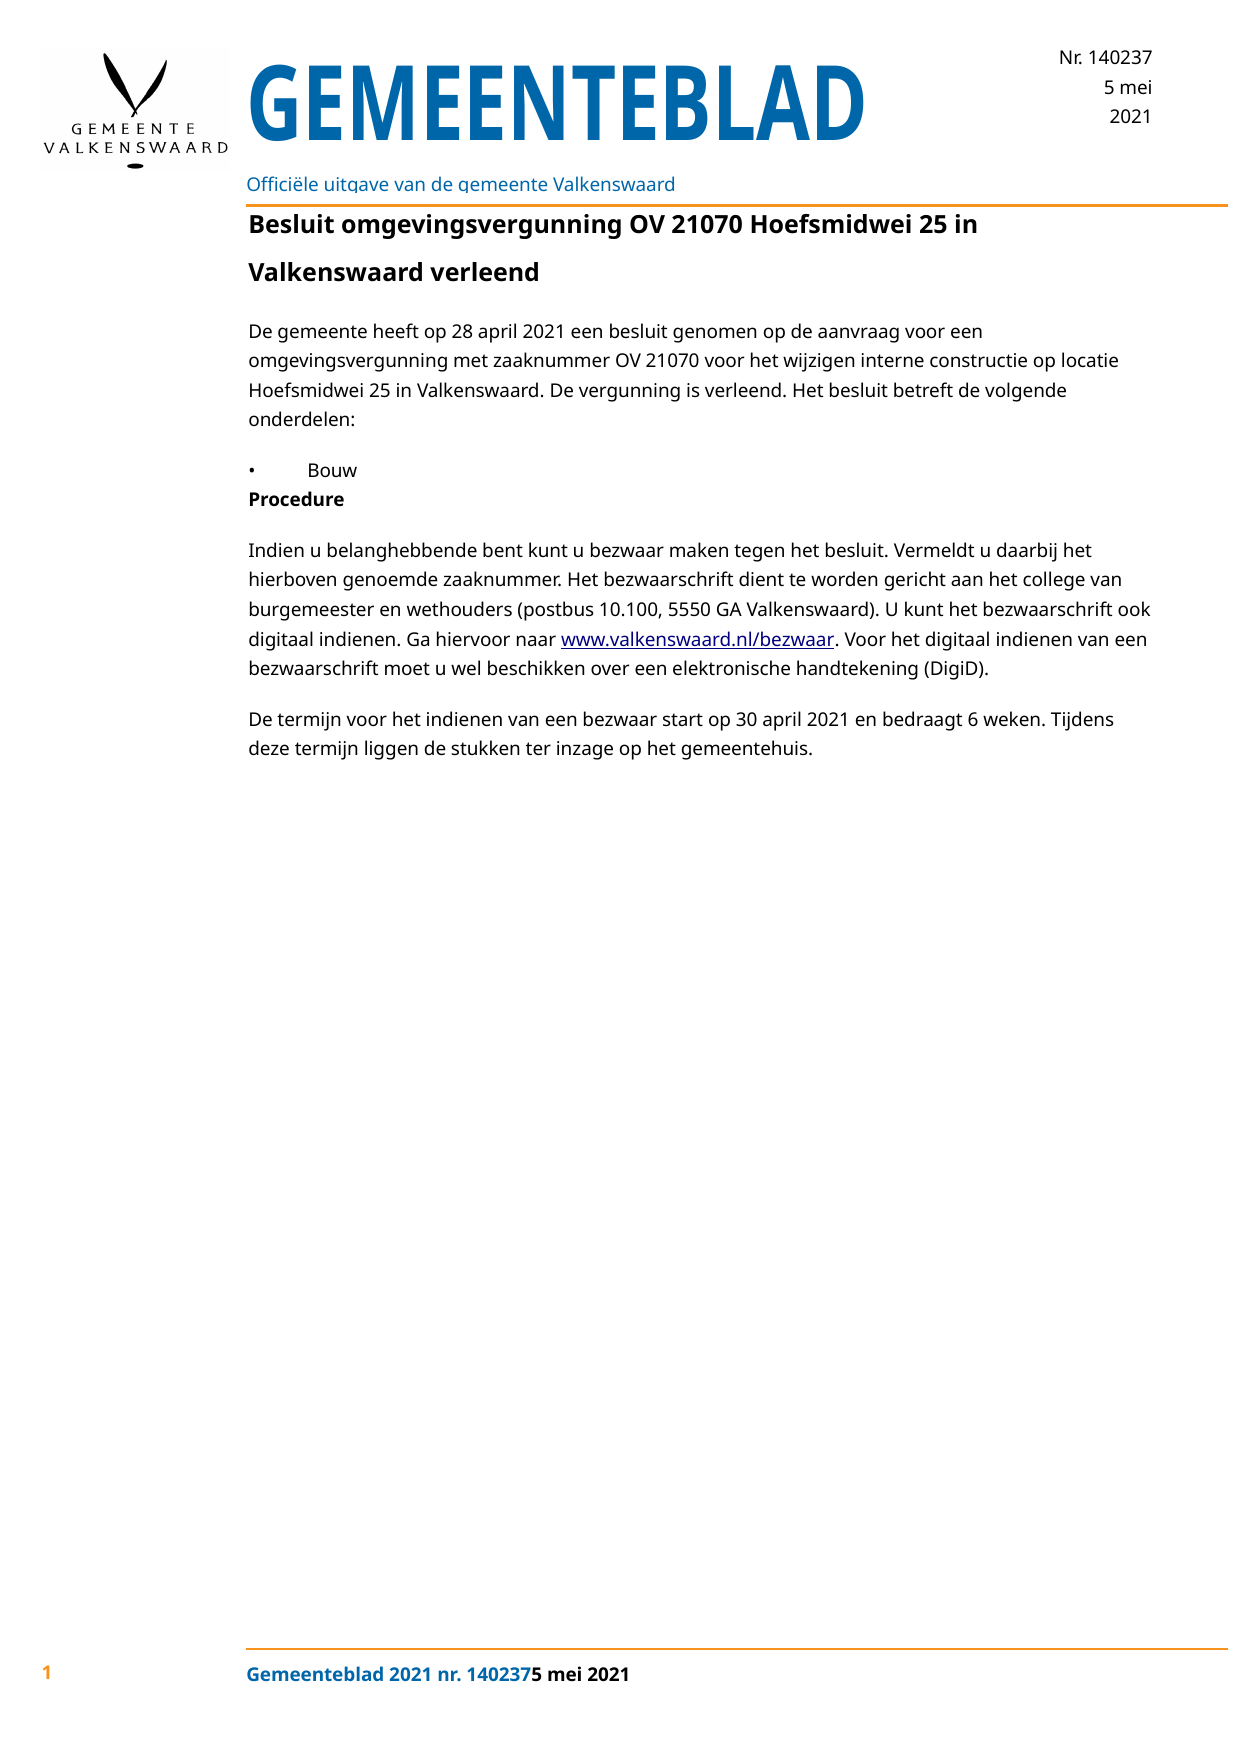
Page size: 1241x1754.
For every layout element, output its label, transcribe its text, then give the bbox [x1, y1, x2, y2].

text Besluit omgevingsvergunning OV 21070 Hoefsmidwei 25 in Valkenswaard verleend [248, 207, 1152, 288]
text Indien u belanghebbende bent kunt u bezwaar maken tegen het besluit. Vermeldt u daarbij het hierboven genoemde zaaknummer. Het bezwaarschrift dient te worden gericht aan het college van burgemeester en wethouders (postbus 10.100, 5550 GA Valkenswaard). U kunt het bezwaarschrift ook digitaal indienen. Ga hiervoor naar www.valkenswaard.nl/bezwaar. Voor het digitaal indienen van een bezwaarschrift moet u wel beschikken over een elektronische handtekening (DigiD). [248, 537, 1152, 681]
text De gemeente heeft op 28 april 2021 een besluit genomen op de aanvraag voor een omgevingsvergunning met zaaknummer OV 21070 voor het wijzigen interne constructie op locatie Hoefsmidwei 25 in Valkenswaard. De vergunning is verleend. Het besluit betreft de volgende onderdelen: [248, 318, 1152, 432]
picture [41, 47, 231, 172]
text De termijn voor het indienen van een bezwaar start op 30 april 2021 en bedraagt 6 weken. Tijdens deze termijn liggen de stukken ter inzage op het gemeentehuis. [248, 706, 1152, 761]
list Bouw [248, 457, 1152, 483]
text Procedure [248, 487, 1152, 512]
